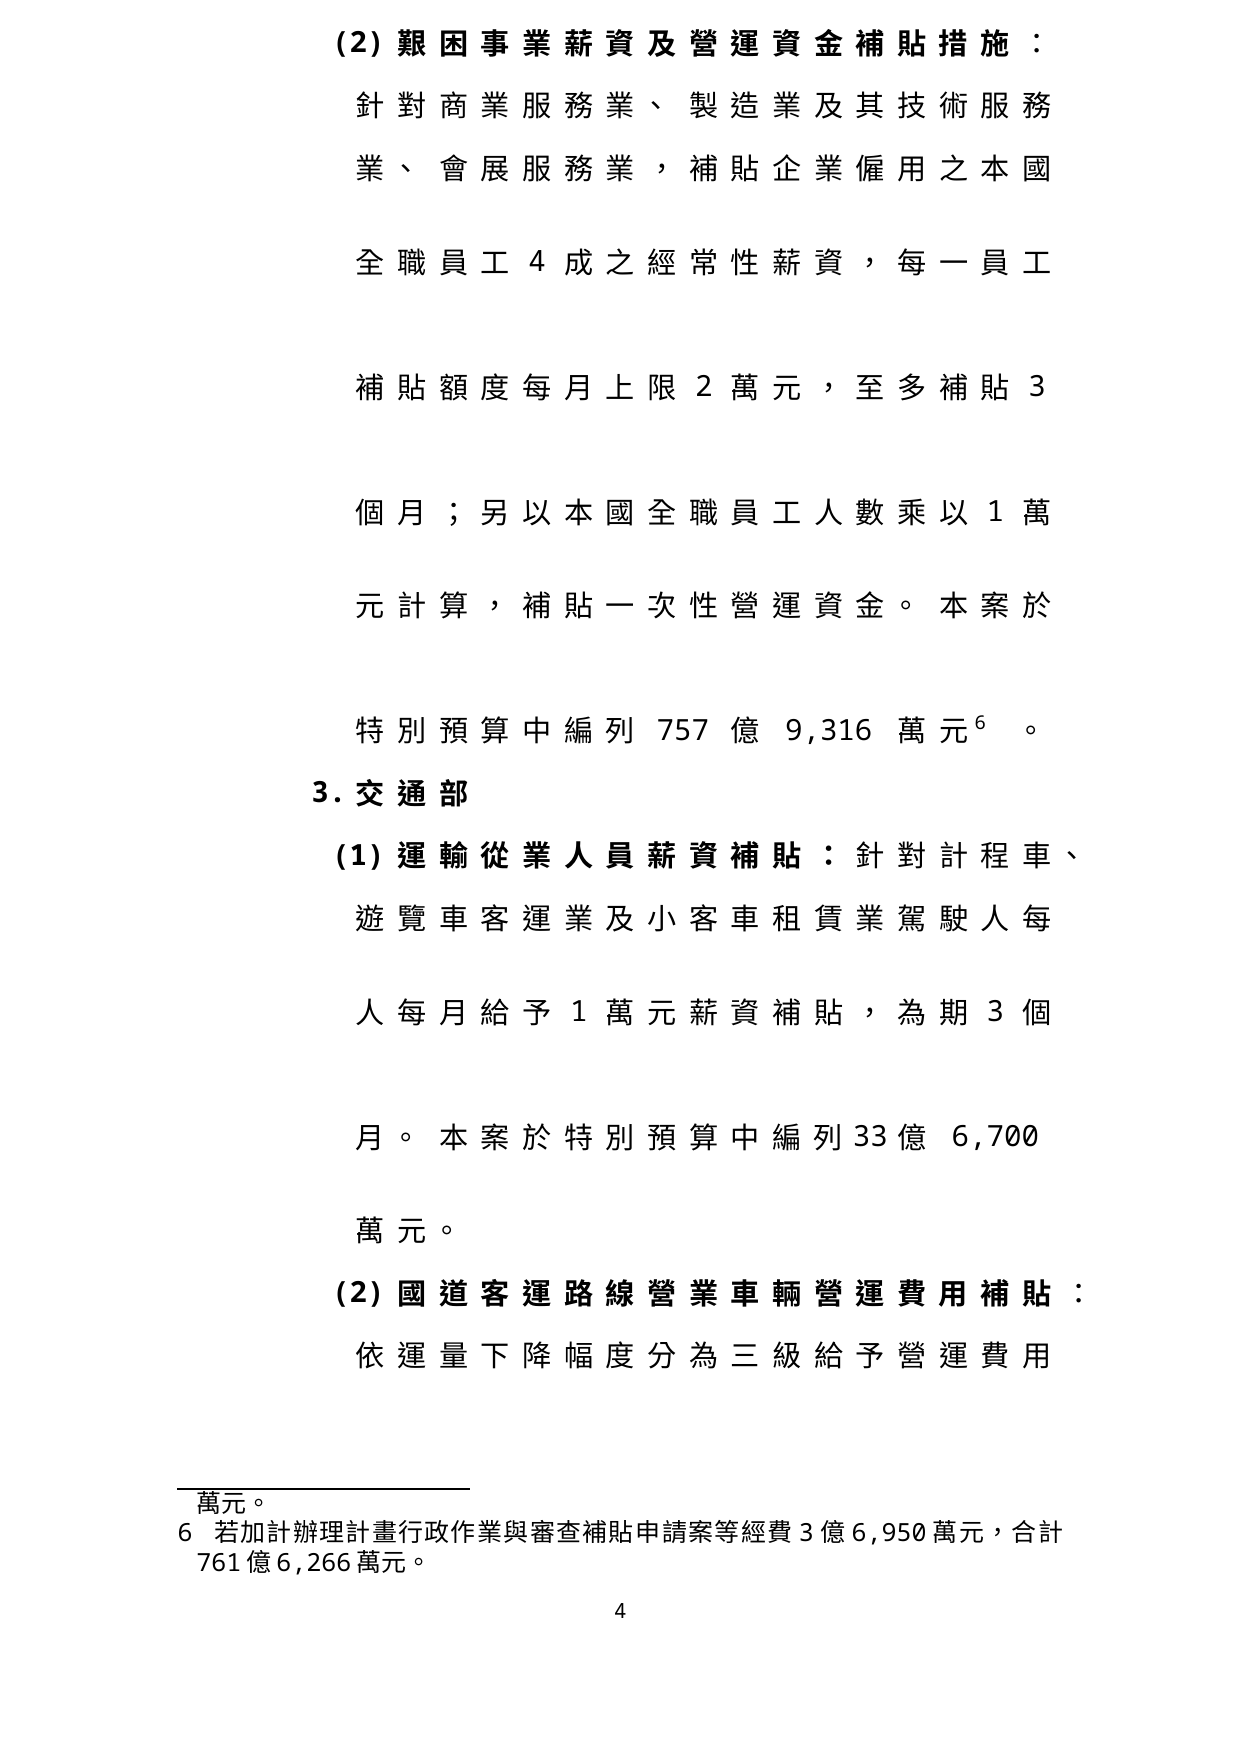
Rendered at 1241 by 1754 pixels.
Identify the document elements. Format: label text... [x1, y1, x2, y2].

text 3.交通部 [271, 750, 1058, 812]
text 若加計辦理計畫行政作業與審查補貼申請案等經費3億6,950萬元，合計761億6,266萬元。 [177, 1518, 1063, 1577]
text (1)運輸從業人員薪資補貼：針對計程車、遊覽車客運業及小客車租賃業駕駛人每人每月給予1萬元薪資補貼，為期3個月。本案於特別預算中編列33億6,700萬元。 [301, 812, 1058, 1250]
text (2)國道客運路線營業車輛營運費用補貼：依運量下降幅度分為三級給予營運費用補貼，為期3個月。本案於特別預算中編列2億3,000萬元。 [301, 1250, 1058, 1375]
text 若加計「實體券印刷及外包印刷等」6億7,000萬元、「分裝廠人力支援作業費、檢核、監視設備、掃碼機、秤重機、點鈔機、空調、堆高機等設備租借費」8,000萬元、「實體券超商配送、郵局配送服務費、物流費、保管費等」3億1,700萬元、「系統開發、兌付手續費及保險等」10億6,000萬元、「推動措施行政及廣宣經費」1億2,900萬元等相關費用，合計510億5,100萬元。 [177, 1489, 1063, 1518]
text (2)艱困事業薪資及營運資金補貼措施：針對商業服務業、製造業及其技術服務業、會展服務業，補貼企業僱用之本國全職員工4成之經常性薪資，每一員工補貼額度每月上限2萬元，至多補貼3個月；另以本國全職員工人數乘以1萬元計算，補貼一次性營運資金。本案於特別預算中編列757億9,316萬元。 [301, 0, 1058, 750]
